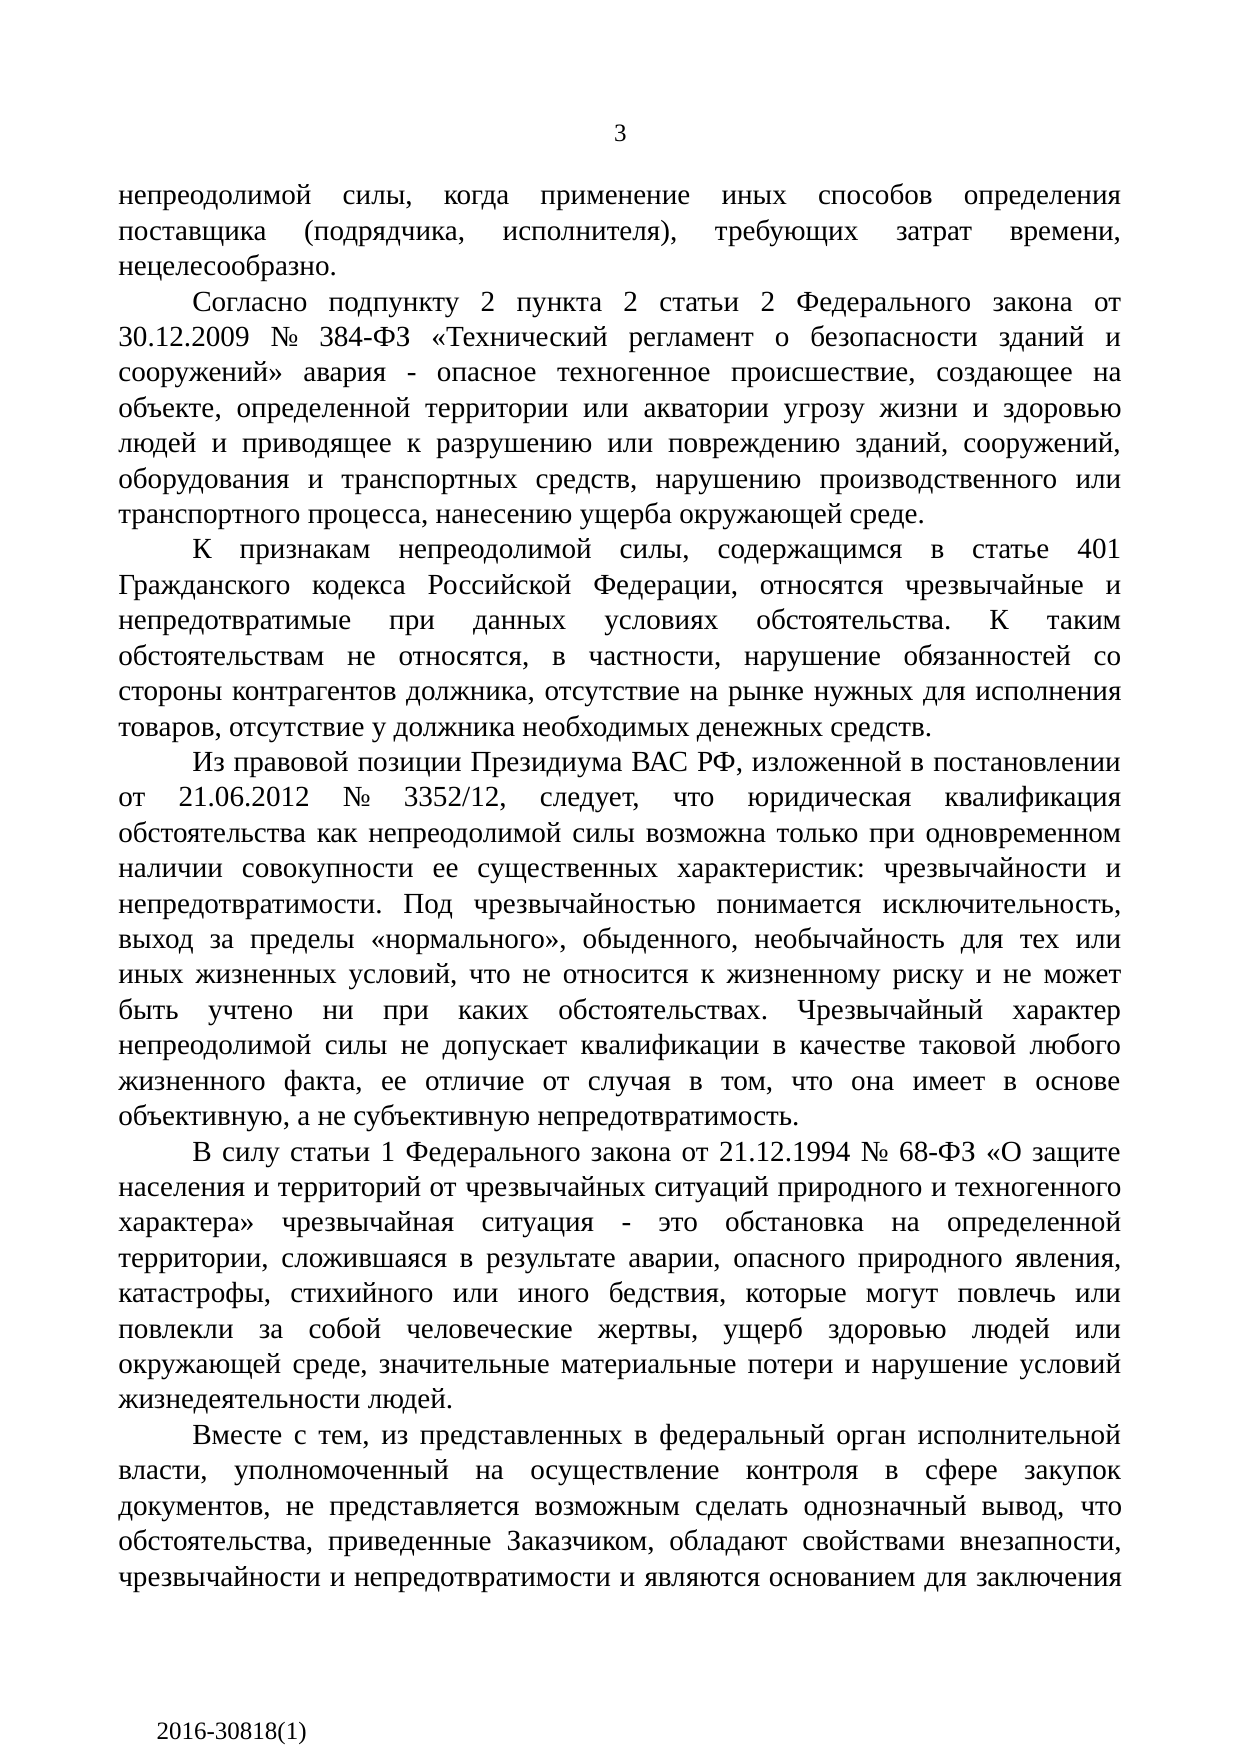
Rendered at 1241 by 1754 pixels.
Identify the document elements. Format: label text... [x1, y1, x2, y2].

text К признакам непреодолимой силы, содержащимся в статье 401 Гражданского кодекса Российской Федерации, относятся чрезвычайные и непредотвратимые при данных условиях обстоятельства. К таким обстоятельствам не относятся, в частности, нарушение обязанностей со стороны контрагентов должника, отсутствие на рынке нужных для исполнения товаров, отсутствие у должника необходимых денежных средств. [118, 531, 1122, 743]
text непреодолимой силы, когда применение иных способов определения поставщика (подрядчика, исполнителя), требующих затрат времени, нецелесообразно. [118, 176, 1122, 283]
text Из правовой позиции Президиума ВАС РФ, изложенной в постановлении от 21.06.2012 № 3352/12, следует, что юридическая квалификация обстоятельства как непреодолимой силы возможна только при одновременном наличии совокупности ее существенных характеристик: чрезвычайности и непредотвратимости. Под чрезвычайностью понимается исключительность, выход за пределы «нормального», обыденного, необычайность для тех или иных жизненных условий, что не относится к жизненному риску и не может быть учтено ни при каких обстоятельствах. Чрезвычайный характер непреодолимой силы не допускает квалификации в качестве таковой любого жизненного факта, ее отличие от случая в том, что она имеет в основе объективную, а не субъективную непредотвратимость. [118, 743, 1122, 1133]
text Вместе с тем, из представленных в федеральный орган исполнительной власти, уполномоченный на осуществление контроля в сфере закупок документов, не представляется возможным сделать однозначный вывод, что обстоятельства, приведенные Заказчиком, обладают свойствами внезапности, чрезвычайности и непредотвратимости и являются основанием для заключения [118, 1416, 1122, 1593]
text Согласно подпункту 2 пункта 2 статьи 2 Федерального закона от 30.12.2009 № 384-ФЗ «Технический регламент о безопасности зданий и сооружений» авария - опасное техногенное происшествие, создающее на объекте, определенной территории или акватории угрозу жизни и здоровью людей и приводящее к разрушению или повреждению зданий, сооружений, оборудования и транспортных средств, нарушению производственного или транспортного процесса, нанесению ущерба окружающей среде. [118, 283, 1122, 531]
text В силу статьи 1 Федерального закона от 21.12.1994 № 68-ФЗ «О защите населения и территорий от чрезвычайных ситуаций природного и техногенного характера» чрезвычайная ситуация - это обстановка на определенной территории, сложившаяся в результате аварии, опасного природного явления, катастрофы, стихийного или иного бедствия, которые могут повлечь или повлекли за собой человеческие жертвы, ущерб здоровью людей или окружающей среде, значительные материальные потери и нарушение условий жизнедеятельности людей. [118, 1133, 1122, 1416]
